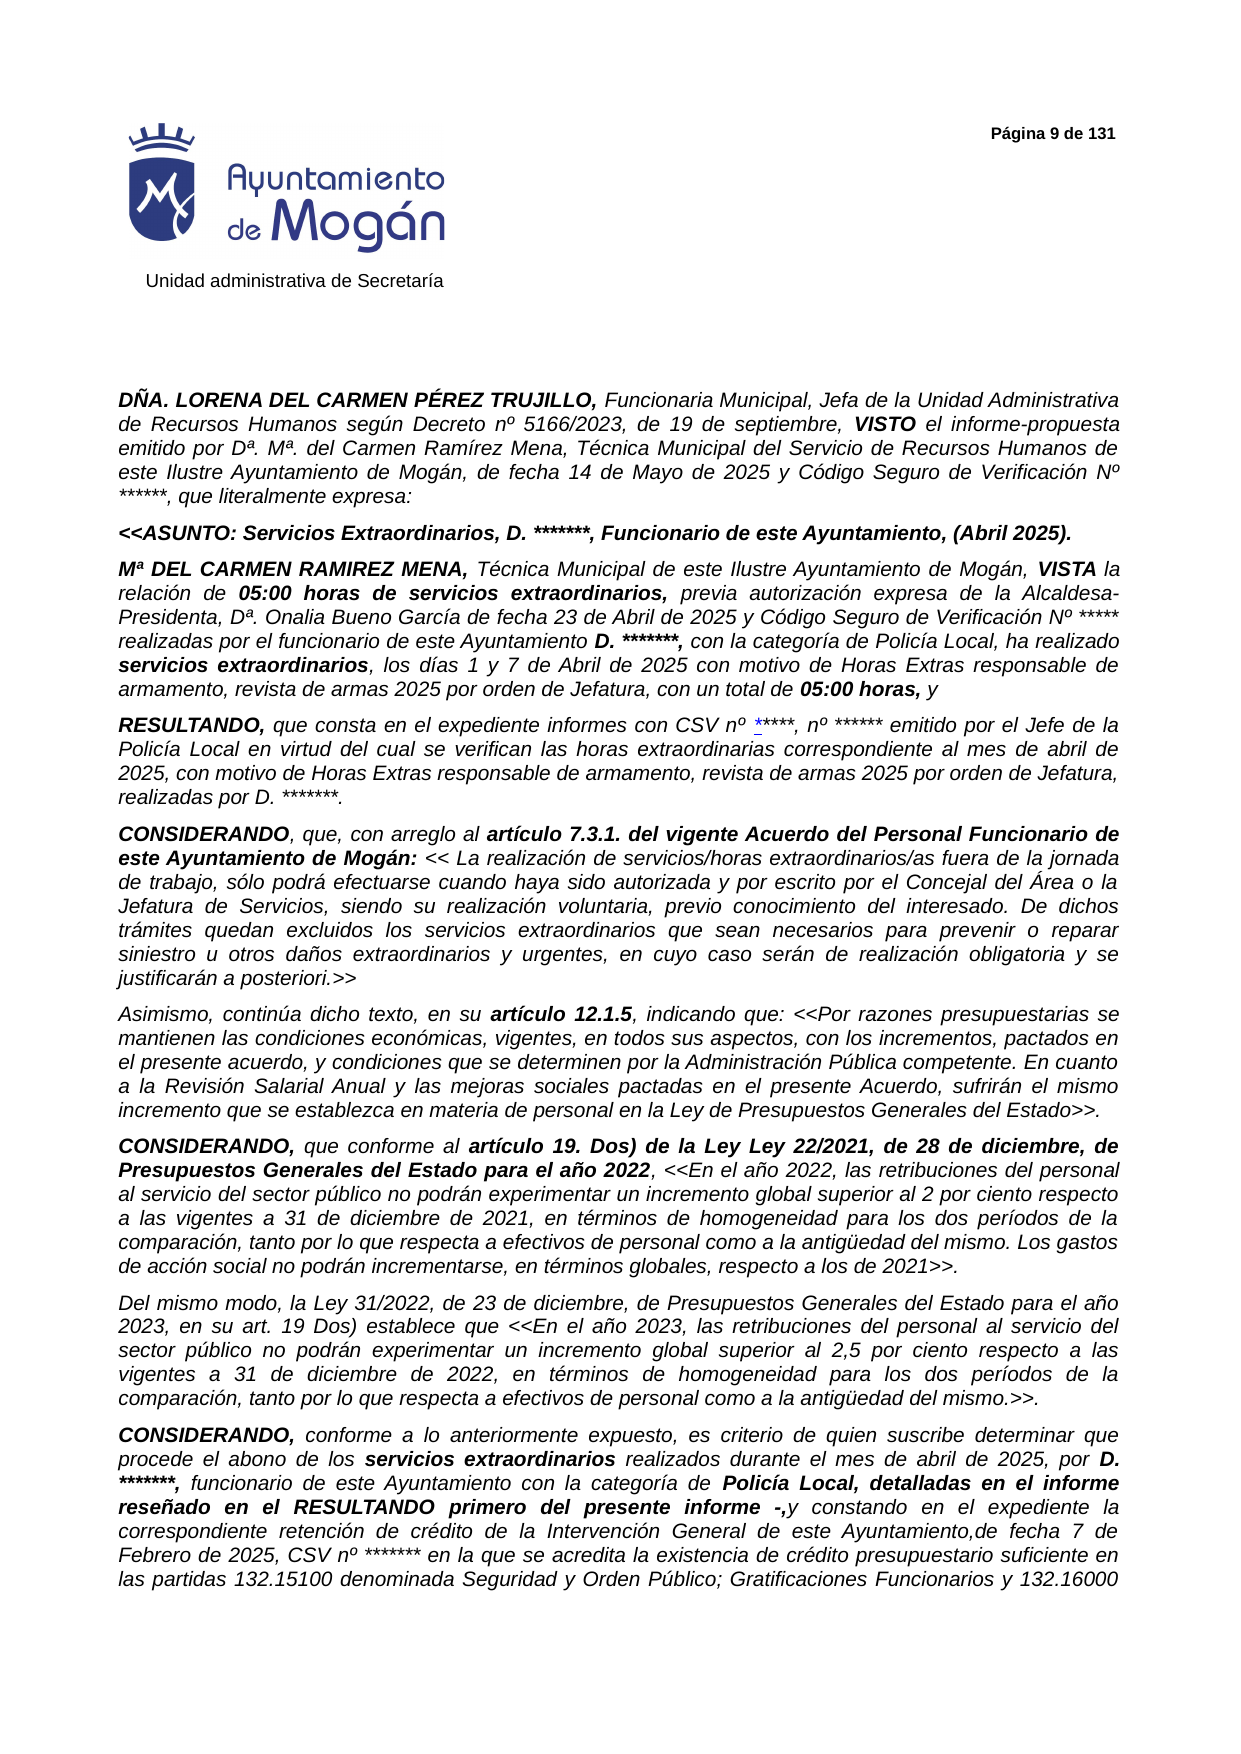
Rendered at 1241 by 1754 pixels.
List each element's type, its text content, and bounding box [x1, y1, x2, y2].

text CONSIDERANDO, que conforme al artículo 19. Dos) de la Ley Ley 22/2021, de 28 de diciembre, de Presupuestos Generales del Estado para el año 2022, <<En el año 2022, las retribuciones del personal al servicio del sector público no podrán experimentar un incremento global superior al 2 por ciento respecto a las vigentes a 31 de diciembre de 2021, en términos de homogeneidad para los dos períodos de la comparación, tanto por lo que respecta a efectivos de personal como a la antigüedad del mismo. Los gastos de acción social no podrán incrementarse, en términos globales, respecto a los de 2021>>. [118, 1134, 1122, 1278]
text DÑA. LORENA DEL CARMEN PÉREZ TRUJILLO, Funcionaria Municipal, Jefa de la Unidad Administrativa de Recursos Humanos según Decreto nº 5166/2023, de 19 de septiembre, VISTO el informe-propuesta emitido por Dª. Mª. del Carmen Ramírez Mena, Técnica Municipal del Servicio de Recursos Humanos de este Ilustre Ayuntamiento de Mogán, de fecha 14 de Mayo de 2025 y Código Seguro de Verificación Nº ******, que literalmente expresa: [118, 388, 1122, 508]
text RESULTANDO, que consta en el expediente informes con CSV nº *****, nº ****** emitido por el Jefe de la Policía Local en virtud del cual se verifican las horas extraordinarias correspondiente al mes de abril de 2025, con motivo de Horas Extras responsable de armamento, revista de armas 2025 por orden de Jefatura, realizadas por D. *******. [118, 713, 1122, 809]
text CONSIDERANDO, que, con arreglo al artículo 7.3.1. del vigente Acuerdo del Personal Funcionario de este Ayuntamiento de Mogán: << La realización de servicios/horas extraordinarios/as fuera de la jornada de trabajo, sólo podrá efectuarse cuando haya sido autorizada y por escrito por el Concejal del Área o la Jefatura de Servicios, siendo su realización voluntaria, previo conocimiento del interesado. De dichos trámites quedan excluidos los servicios extraordinarios que sean necesarios para prevenir o reparar siniestro u otros daños extraordinarios y urgentes, en cuyo caso serán de realización obligatoria y se justificarán a posteriori.>> [118, 822, 1122, 989]
text Mª DEL CARMEN RAMIREZ MENA, Técnica Municipal de este Ilustre Ayuntamiento de Mogán, VISTA la relación de 05:00 horas de servicios extraordinarios, previa autorización expresa de la Alcaldesa-Presidenta, Dª. Onalia Bueno García de fecha 23 de Abril de 2025 y Código Seguro de Verificación Nº ***** realizadas por el funcionario de este Ayuntamiento D. *******, con la categoría de Policía Local, ha realizado servicios extraordinarios, los días 1 y 7 de Abril de 2025 con motivo de Horas Extras responsable de armamento, revista de armas 2025 por orden de Jefatura, con un total de 05:00 horas, y [118, 557, 1122, 701]
picture [128, 123, 445, 259]
text Del mismo modo, la Ley 31/2022, de 23 de diciembre, de Presupuestos Generales del Estado para el año 2023, en su art. 19 Dos) establece que <<En el año 2023, las retribuciones del personal al servicio del sector público no podrán experimentar un incremento global superior al 2,5 por ciento respecto a las vigentes a 31 de diciembre de 2022, en términos de homogeneidad para los dos períodos de la comparación, tanto por lo que respecta a efectivos de personal como a la antigüedad del mismo.>>. [118, 1290, 1122, 1410]
text Asimismo, continúa dicho texto, en su artículo 12.1.5, indicando que: <<Por razones presupuestarias se mantienen las condiciones económicas, vigentes, en todos sus aspectos, con los incrementos, pactados en el presente acuerdo, y condiciones que se determinen por la Administración Pública competente. En cuanto a la Revisión Salarial Anual y las mejoras sociales pactadas en el presente Acuerdo, sufrirán el mismo incremento que se establezca en materia de personal en la Ley de Presupuestos Generales del Estado>>. [118, 1002, 1122, 1122]
text <<ASUNTO: Servicios Extraordinarios, D. *******, Funcionario de este Ayuntamiento, (Abril 2025). [118, 521, 1122, 544]
text CONSIDERANDO, conforme a lo anteriormente expuesto, es criterio de quien suscribe determinar que procede el abono de los servicios extraordinarios realizados durante el mes de abril de 2025, por D. *******, funcionario de este Ayuntamiento con la categoría de Policía Local, detalladas en el informe reseñado en el RESULTANDO primero del presente informe -,y constando en el expediente la correspondiente retención de crédito de la Intervención General de este Ayuntamiento,de fecha 7 de Febrero de 2025, CSV nº ******* en la que se acredita la existencia de crédito presupuestario suficiente en las partidas 132.15100 denominada Seguridad y Orden Público; Gratificaciones Funcionarios y 132.16000 [118, 1423, 1122, 1590]
